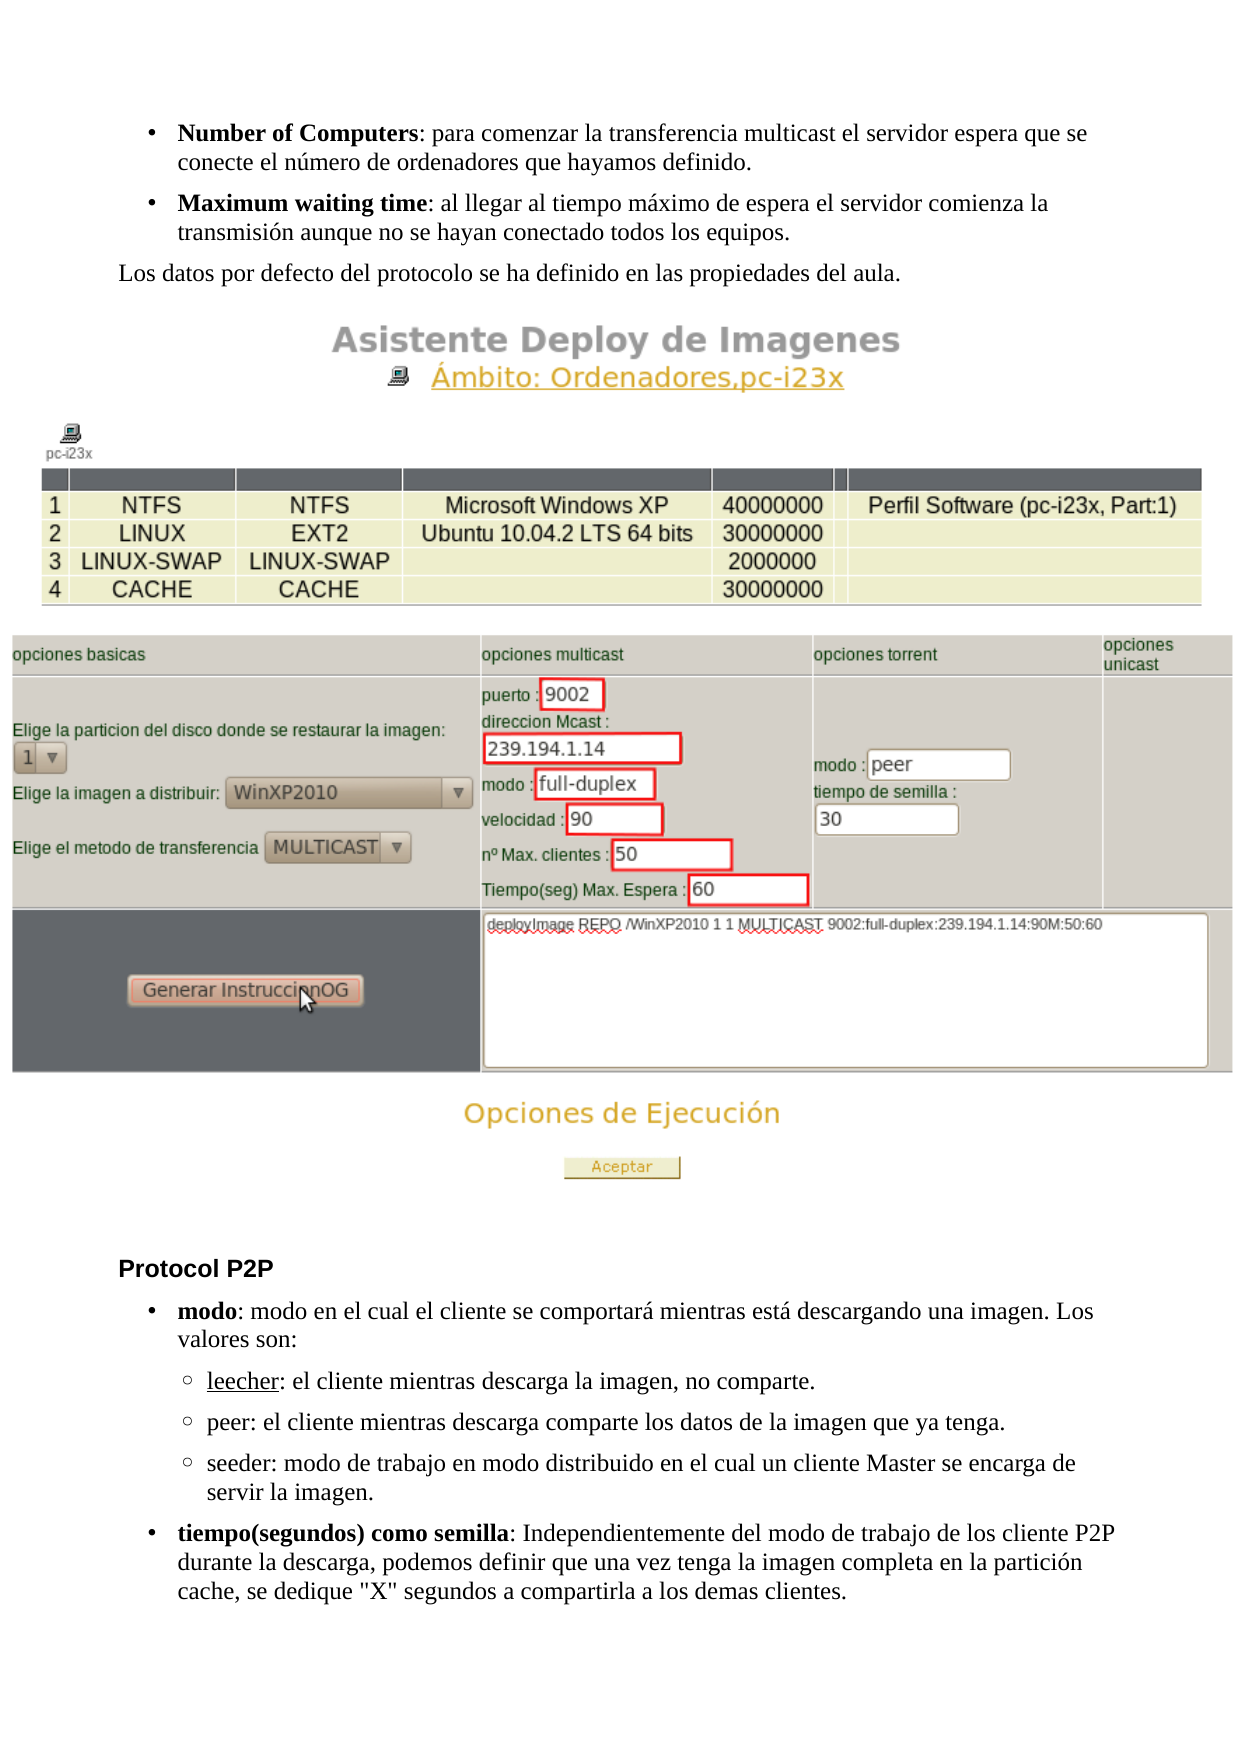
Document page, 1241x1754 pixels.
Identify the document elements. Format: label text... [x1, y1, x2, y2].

list peer: el cliente mientras descarga comparte los datos de la imagen que ya tenga. [177, 1407, 1122, 1436]
list Number of Computers: para comenzar la transferencia multicast el servidor espera que se conecte el número de ordenadores que hayamos definido. [148, 118, 1122, 176]
subtitle Protocol P2P [118, 1254, 1122, 1283]
list leecher: el cliente mientras descarga la imagen, no comparte. [177, 1366, 1122, 1394]
list seeder: modo de trabajo en modo distribuido en el cual un cliente Master se encarga de servir la imagen. [177, 1448, 1122, 1506]
text Los datos por defecto del protocolo se ha definido en las propiedades del aula. [118, 258, 1122, 287]
list tiempo(segundos) como semilla: Independientemente del modo de trabajo de los cliente P2P durante la descarga, podemos definir que una vez tenga la imagen completa en la partición cache, se dedique "X" segundos a compartirla a los demas clientes. [148, 1518, 1122, 1604]
list modo: modo en el cual el cliente se comportará mientras está descargando una imagen. Los valores son: [148, 1296, 1122, 1353]
list Maximum waiting time: al llegar al tiempo máximo de espera el servidor comienza la transmisión aunque no se hayan conectado todos los equipos. [148, 188, 1122, 246]
